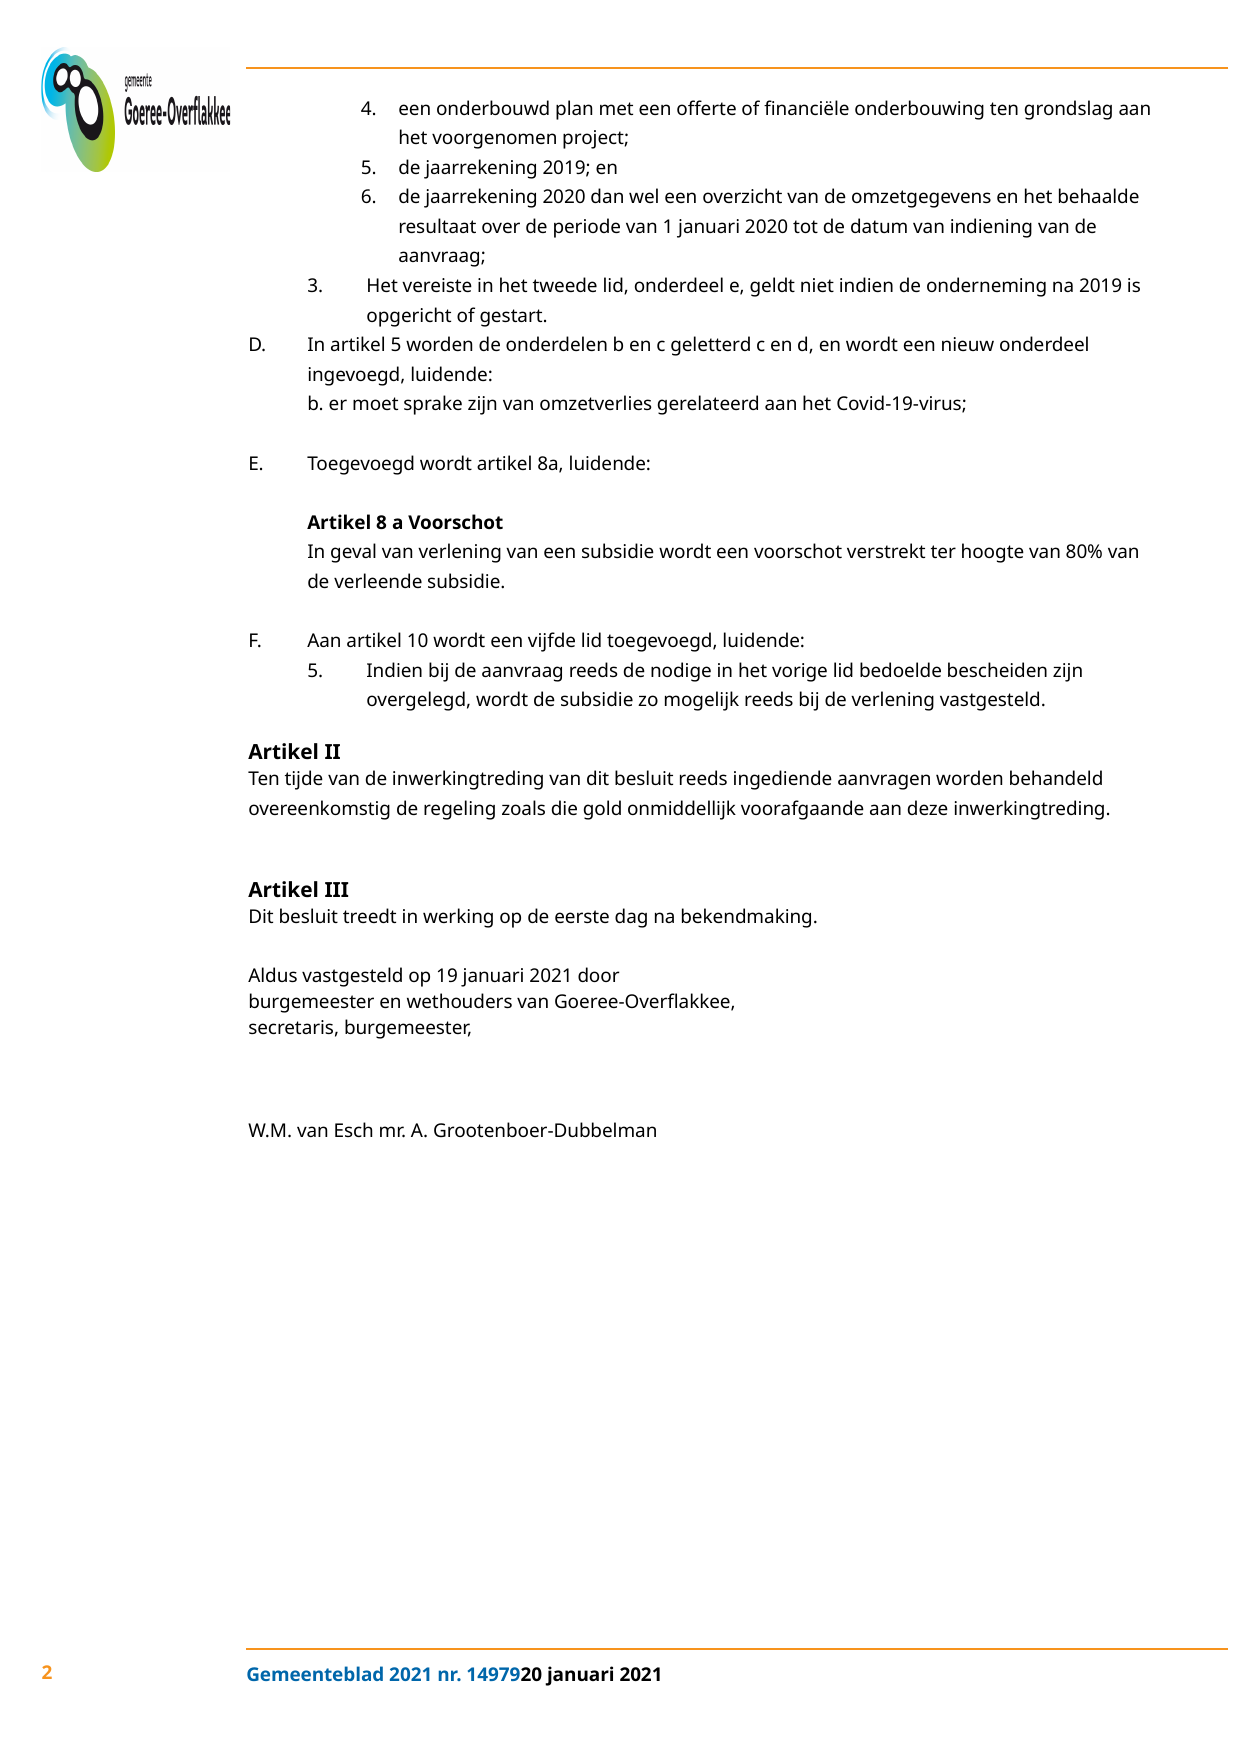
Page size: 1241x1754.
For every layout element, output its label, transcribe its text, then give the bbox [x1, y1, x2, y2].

text W.M. van Esch mr. A. Grootenboer-Dubbelman [248, 1117, 1152, 1143]
list In geval van verlening van een subsidie wordt een voorschot verstrekt ter hoogte van 80% van de verleende subsidie. [248, 538, 1152, 594]
list Artikel 8 a Voorschot [248, 509, 1152, 535]
list Indien bij de aanvraag reeds de nodige in het vorige lid bedoelde bescheiden zijn overgelegd, wordt de subsidie zo mogelijk reeds bij de verlening vastgesteld. [307, 657, 1152, 712]
text Artikel II [248, 737, 1152, 765]
text burgemeester en wethouders van Goeree-Overflakkee, [248, 988, 1152, 1014]
text Ten tijde van de inwerkingtreding van dit besluit reeds ingediende aanvragen worden behandeld overeenkomstig de regeling zoals die gold onmiddellijk voorafgaande aan deze inwerkingtreding. [248, 765, 1152, 821]
text Dit besluit treedt in werking op de eerste dag na bekendmaking. [248, 903, 1152, 929]
list Aan artikel 10 wordt een vijfde lid toegevoegd, luidende: [248, 627, 1152, 653]
list de jaarrekening 2019; en [361, 154, 1152, 180]
list Het vereiste in het tweede lid, onderdeel e, geldt niet indien de onderneming na 2019 is opgericht of gestart. [307, 272, 1152, 328]
list de jaarrekening 2020 dan wel een overzicht van de omzetgegevens en het behaalde resultaat over de periode van 1 januari 2020 tot de datum van indiening van de aanvraag; [361, 183, 1152, 268]
text secretaris, burgemeester, [248, 1014, 1152, 1040]
text Artikel III [248, 875, 1152, 903]
list In artikel 5 worden de onderdelen b en c geletterd c en d, en wordt een nieuw onderdeel ingevoegd, luidende: [248, 331, 1152, 387]
list b. er moet sprake zijn van omzetverlies gerelateerd aan het Covid-19-virus; [248, 391, 1152, 416]
picture [41, 47, 231, 172]
list Toegevoegd wordt artikel 8a, luidende: [248, 450, 1152, 476]
text Aldus vastgesteld op 19 januari 2021 door [248, 962, 1152, 988]
list een onderbouwd plan met een offerte of financiële onderbouwing ten grondslag aan het voorgenomen project; [361, 95, 1152, 150]
